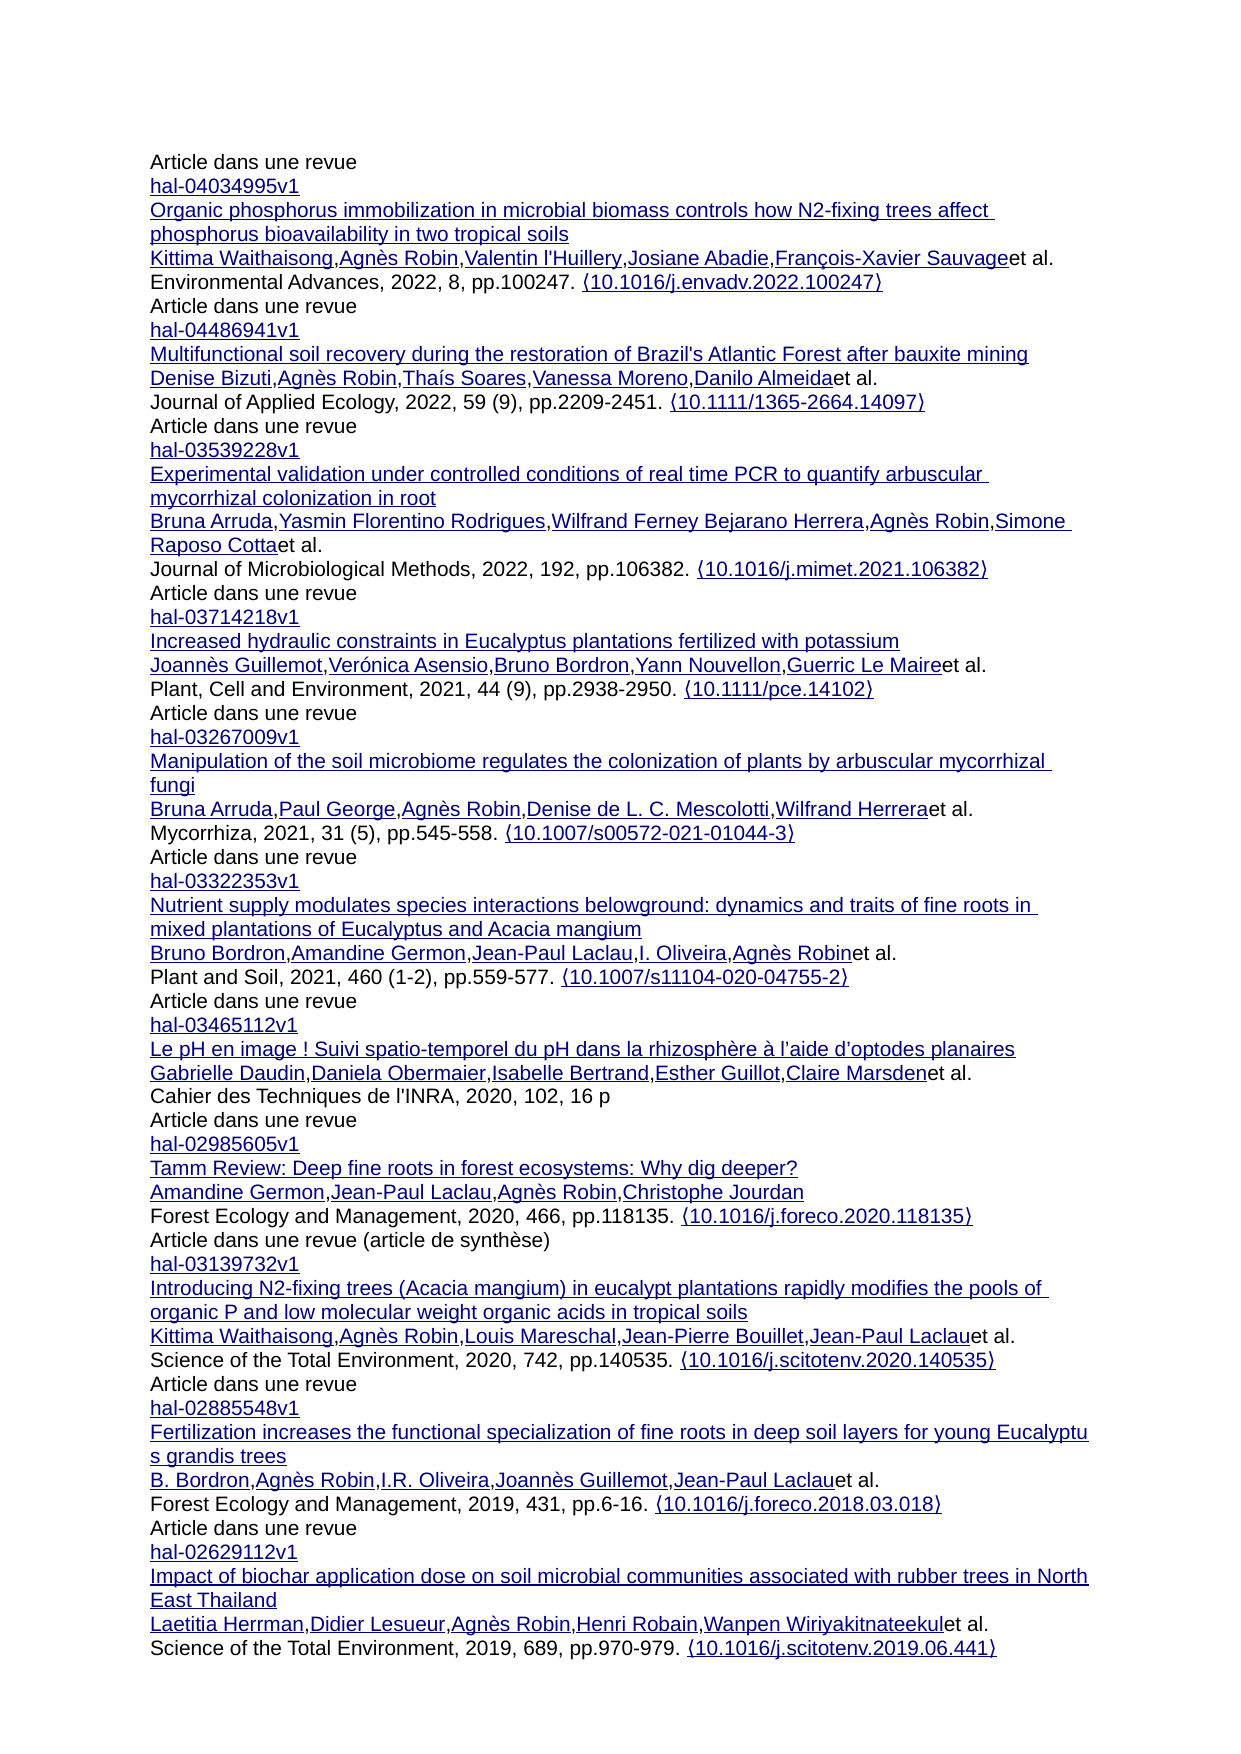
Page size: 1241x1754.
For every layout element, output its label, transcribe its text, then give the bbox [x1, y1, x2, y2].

table_cell Impact of biochar application dose on soil microbial communities associated with rubber trees in North East Thailand Laetitia Herrman,Didier Lesueur,Agnès Robin,Henri Robain,Wanpen Wiriyakitnateekulet al. Science of the Total Environment, 2019, 689, pp.970-979. ⟨10.1016/j.scitotenv.2019.06.441⟩ [150, 1564, 1090, 1659]
table_cell Increased hydraulic constraints in Eucalyptus plantations fertilized with potassium Joannès Guillemot,Verónica Asensio,Bruno Bordron,Yann Nouvellon,Guerric Le Maireet al. Plant, Cell and Environment, 2021, 44 (9), pp.2938-2950. ⟨10.1111/pce.14102⟩ Article dans une revue hal-03267009v1 [150, 629, 1090, 749]
table_cell Le pH en image ! Suivi spatio-temporel du pH dans la rhizosphère à l’aide d’optodes planaires Gabrielle Daudin,Daniela Obermaier,Isabelle Bertrand,Esther Guillot,Claire Marsdenet al. Cahier des Techniques de l'INRA, 2020, 102, 16 p Article dans une revue hal-02985605v1 [150, 1036, 1090, 1156]
table_cell Nutrient supply modulates species interactions belowground: dynamics and traits of fine roots in mixed plantations of Eucalyptus and Acacia mangium Bruno Bordron,Amandine Germon,Jean-Paul Laclau,I. Oliveira,Agnès Robinet al. Plant and Soil, 2021, 460 (1-2), pp.559-577. ⟨10.1007/s11104-020-04755-2⟩ Article dans une revue hal-03465112v1 [150, 893, 1090, 1036]
table_cell Experimental validation under controlled conditions of real time PCR to quantify arbuscular mycorrhizal colonization in root Bruna Arruda,Yasmin Florentino Rodrigues,Wilfrand Ferney Bejarano Herrera,Agnès Robin,Simone Raposo Cottaet al. Journal of Microbiological Methods, 2022, 192, pp.106382. ⟨10.1016/j.mimet.2021.106382⟩ Article dans une revue hal-03714218v1 [150, 461, 1090, 629]
table_cell Tamm Review: Deep fine roots in forest ecosystems: Why dig deeper? Amandine Germon,Jean-Paul Laclau,Agnès Robin,Christophe Jourdan Forest Ecology and Management, 2020, 466, pp.118135. ⟨10.1016/j.foreco.2020.118135⟩ Article dans une revue (article de synthèse) hal-03139732v1 [150, 1156, 1090, 1276]
table_cell Introducing N2-fixing trees (Acacia mangium) in eucalypt plantations rapidly modifies the pools of organic P and low molecular weight organic acids in tropical soils Kittima Waithaisong,Agnès Robin,Louis Mareschal,Jean-Pierre Bouillet,Jean-Paul Laclauet al. Science of the Total Environment, 2020, 742, pp.140535. ⟨10.1016/j.scitotenv.2020.140535⟩ Article dans une revue hal-02885548v1 [150, 1276, 1090, 1420]
table_cell Manipulation of the soil microbiome regulates the colonization of plants by arbuscular mycorrhizal fungi Bruna Arruda,Paul George,Agnès Robin,Denise de L. C. Mescolotti,Wilfrand Herreraet al. Mycorrhiza, 2021, 31 (5), pp.545-558. ⟨10.1007/s00572-021-01044-3⟩ Article dans une revue hal-03322353v1 [150, 749, 1090, 893]
table_cell Multifunctional soil recovery during the restoration of Brazil's Atlantic Forest after bauxite mining Denise Bizuti,Agnès Robin,Thaís Soares,Vanessa Moreno,Danilo Almeidaet al. Journal of Applied Ecology, 2022, 59 (9), pp.2209-2451. ⟨10.1111/1365-2664.14097⟩ Article dans une revue hal-03539228v1 [150, 342, 1090, 461]
table_cell Organic phosphorus immobilization in microbial biomass controls how N2-fixing trees affect phosphorus bioavailability in two tropical soils Kittima Waithaisong,Agnès Robin,Valentin l'Huillery,Josiane Abadie,François-Xavier Sauvageet al. Environmental Advances, 2022, 8, pp.100247. ⟨10.1016/j.envadv.2022.100247⟩ Article dans une revue hal-04486941v1 [150, 198, 1090, 342]
table_cell Article dans une revue hal-04034995v1 [150, 150, 1090, 198]
table_cell Fertilization increases the functional specialization of fine roots in deep soil layers for young Eucalyptu s grandis trees B. Bordron,Agnès Robin,I.R. Oliveira,Joannès Guillemot,Jean-Paul Laclauet al. Forest Ecology and Management, 2019, 431, pp.6-16. ⟨10.1016/j.foreco.2018.03.018⟩ Article dans une revue hal-02629112v1 [150, 1420, 1090, 1563]
